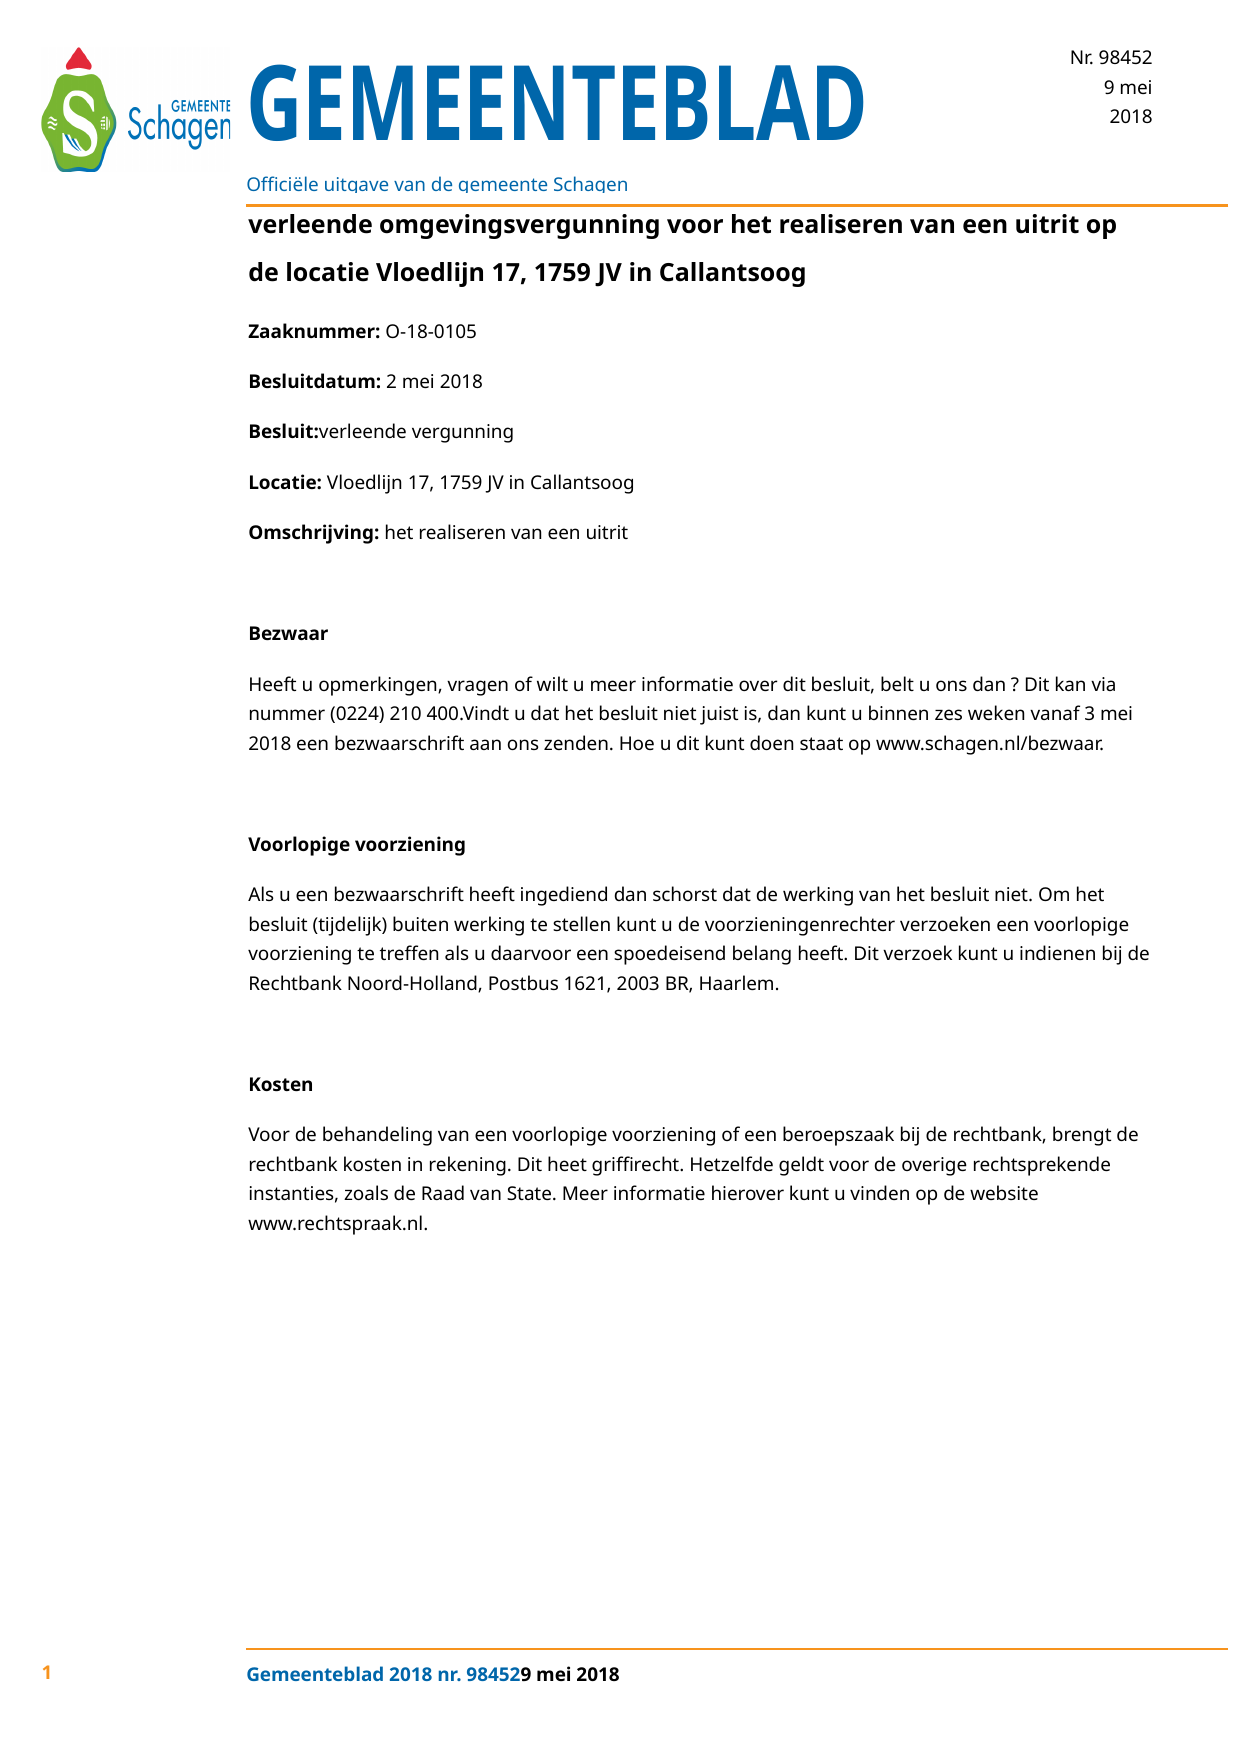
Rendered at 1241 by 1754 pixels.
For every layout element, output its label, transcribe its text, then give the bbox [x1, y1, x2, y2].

text verleende omgevingsvergunning voor het realiseren van een uitrit op de locatie Vloedlijn 17, 1759 JV in Callantsoog [248, 207, 1152, 288]
text Bezwaar [248, 620, 1152, 646]
text Besluit:verleende vergunning [248, 419, 1152, 444]
text Omschrijving: het realiseren van een uitrit [248, 519, 1152, 545]
text Locatie: Vloedlijn 17, 1759 JV in Callantsoog [248, 469, 1152, 495]
picture [41, 47, 231, 172]
text Als u een bezwaarschrift heeft ingediend dan schorst dat de werking van het besluit niet. Om het besluit (tijdelijk) buiten werking te stellen kunt u de voorzieningenrechter verzoeken een voorlopige voorziening te treffen als u daarvoor een spoedeisend belang heeft. Dit verzoek kunt u indienen bij de Rechtbank Noord-Holland, Postbus 1621, 2003 BR, Haarlem. [248, 881, 1152, 996]
text Besluitdatum: 2 mei 2018 [248, 368, 1152, 394]
text Voor de behandeling van een voorlopige voorziening of een beroepszaak bij de rechtbank, brengt de rechtbank kosten in rekening. Dit heet griffirecht. Hetzelfde geldt voor de overige rechtsprekende instanties, zoals de Raad van State. Meer informatie hierover kunt u vinden op de website www.rechtspraak.nl. [248, 1121, 1152, 1236]
text Kosten [248, 1071, 1152, 1097]
text Heeft u opmerkingen, vragen of wilt u meer informatie over dit besluit, belt u ons dan ? Dit kan via nummer (0224) 210 400.Vindt u dat het besluit niet juist is, dan kunt u binnen zes weken vanaf 3 mei 2018 een bezwaarschrift aan ons zenden. Hoe u dit kunt doen staat op www.schagen.nl/bezwaar. [248, 671, 1152, 756]
text Zaaknummer: O-18-0105 [248, 318, 1152, 344]
text Voorlopige voorziening [248, 831, 1152, 857]
